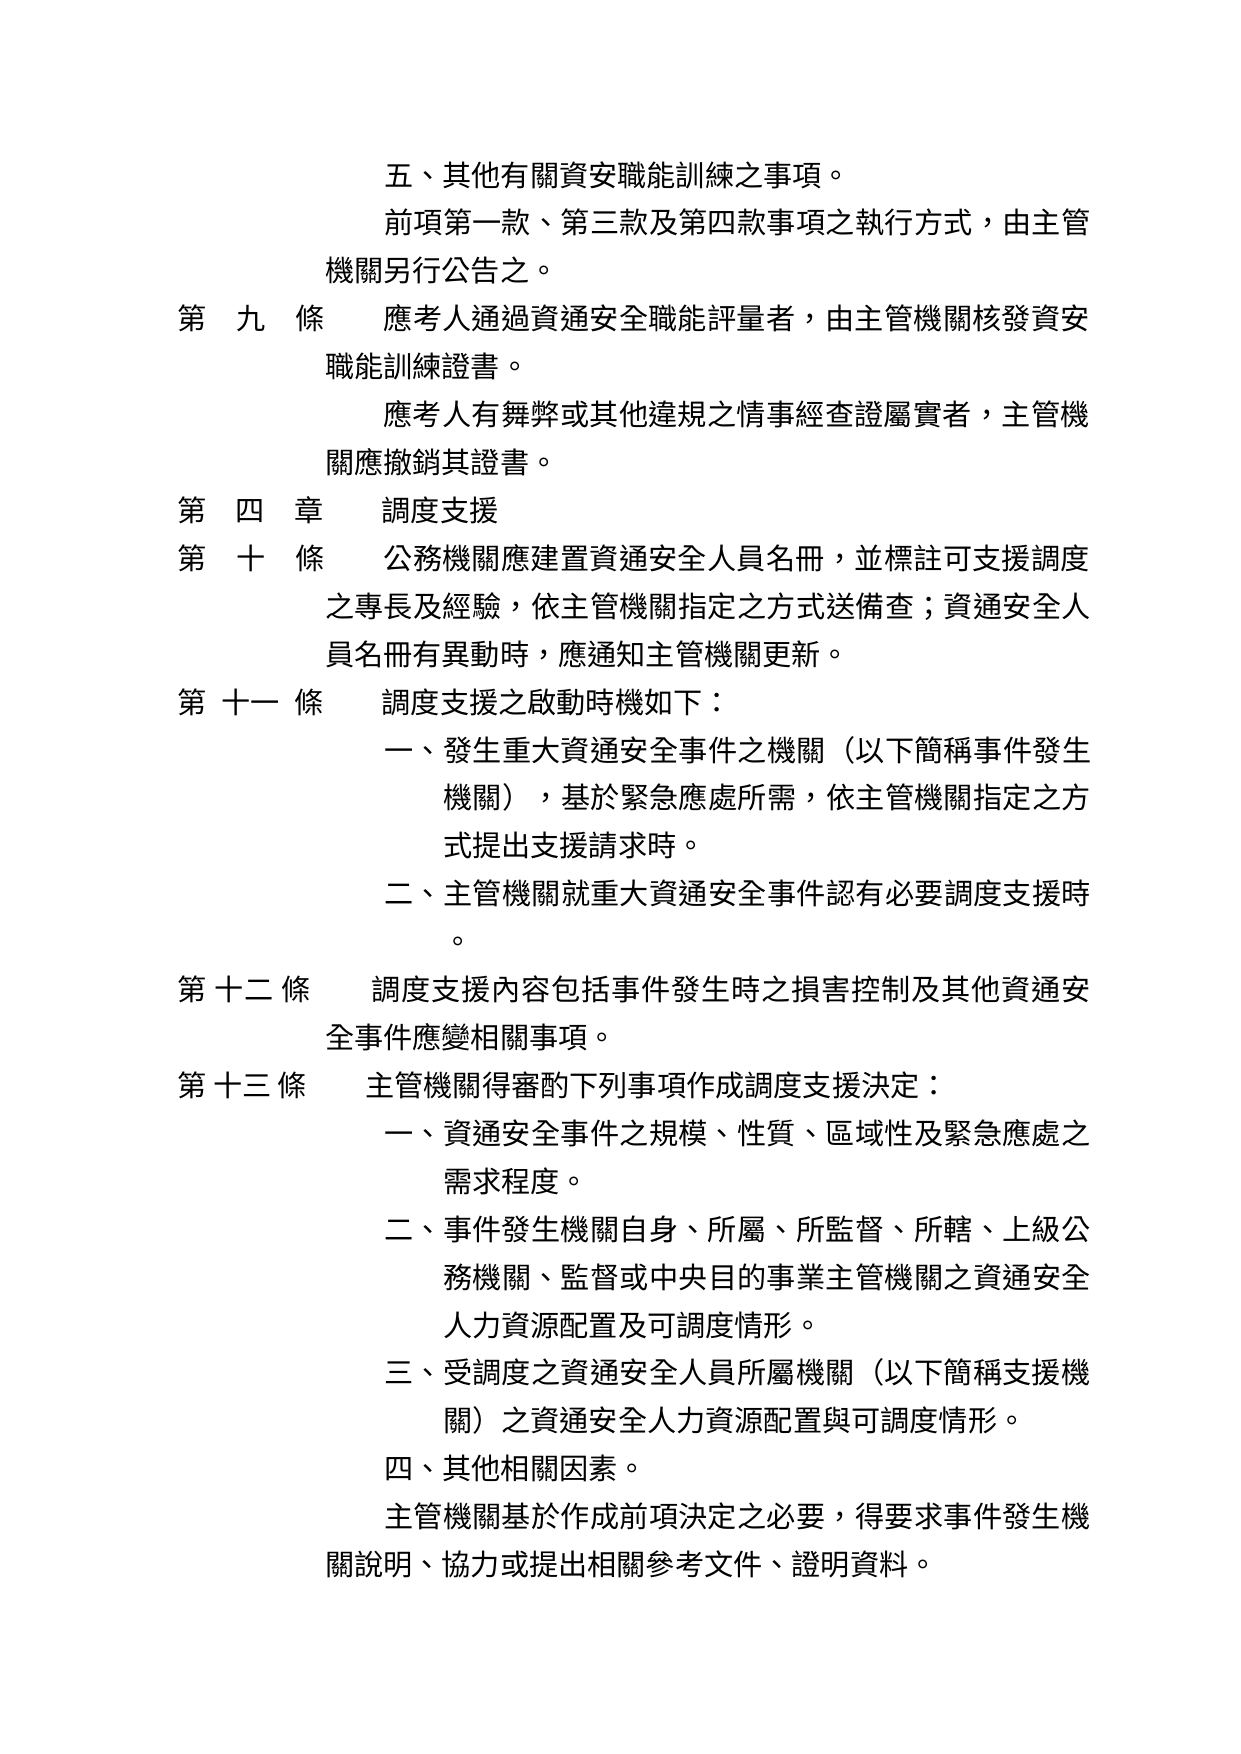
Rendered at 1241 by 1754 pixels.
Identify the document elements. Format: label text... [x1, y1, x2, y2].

text 主管機關基於作成前項決定之必要，得要求事件發生機關說明、協力或提出相關參考文件、證明資料。 [325, 1489, 1092, 1585]
text 四、其他相關因素。 [384, 1441, 1092, 1489]
text 第 十二 條 調度支援內容包括事件發生時之損害控制及其他資通安全事件應變相關事項。 [177, 962, 1092, 1058]
text 第 十三 條 主管機關得審酌下列事項作成調度支援決定： [177, 1058, 1092, 1106]
text 應考人有舞弊或其他違規之情事經查證屬實者，主管機關應撤銷其證書。 [207, 387, 1092, 483]
text 第 十 條 公務機關應建置資通安全人員名冊，並標註可支援調度之專長及經驗，依主管機關指定之方式送備查；資通安全人員名冊有異動時，應通知主管機關更新。 [177, 531, 1092, 675]
text 五、其他有關資安職能訓練之事項。 [384, 148, 1092, 196]
text 前項第一款、第三款及第四款事項之執行方式，由主管機關另行公告之。 [325, 196, 1092, 291]
text 二、事件發生機關自身、所屬、所監督、所轄、上級公務機關、監督或中央目的事業主管機關之資通安全人力資源配置及可調度情形。 [384, 1202, 1092, 1346]
text 第 九 條 應考人通過資通安全職能評量者，由主管機關核發資安職能訓練證書。 [177, 291, 1092, 387]
text 二、 主管機關就重大資通安全事件認有必要調度支援時。 [384, 866, 1092, 962]
text 第 四 章 調度支援 [177, 483, 1092, 531]
text 一、資通安全事件之規模、性質、區域性及緊急應處之需求程度。 [384, 1106, 1092, 1202]
text 一、 發生重大資通安全事件之機關（以下簡稱事件發生機關），基於緊急應處所需，依主管機關指定之方式提出支援請求時。 [384, 723, 1092, 866]
text 第 十一 條 調度支援之啟動時機如下： [177, 675, 1092, 723]
text 三、受調度之資通安全人員所屬機關（以下簡稱支援機關）之資通安全人力資源配置與可調度情形。 [384, 1346, 1092, 1441]
